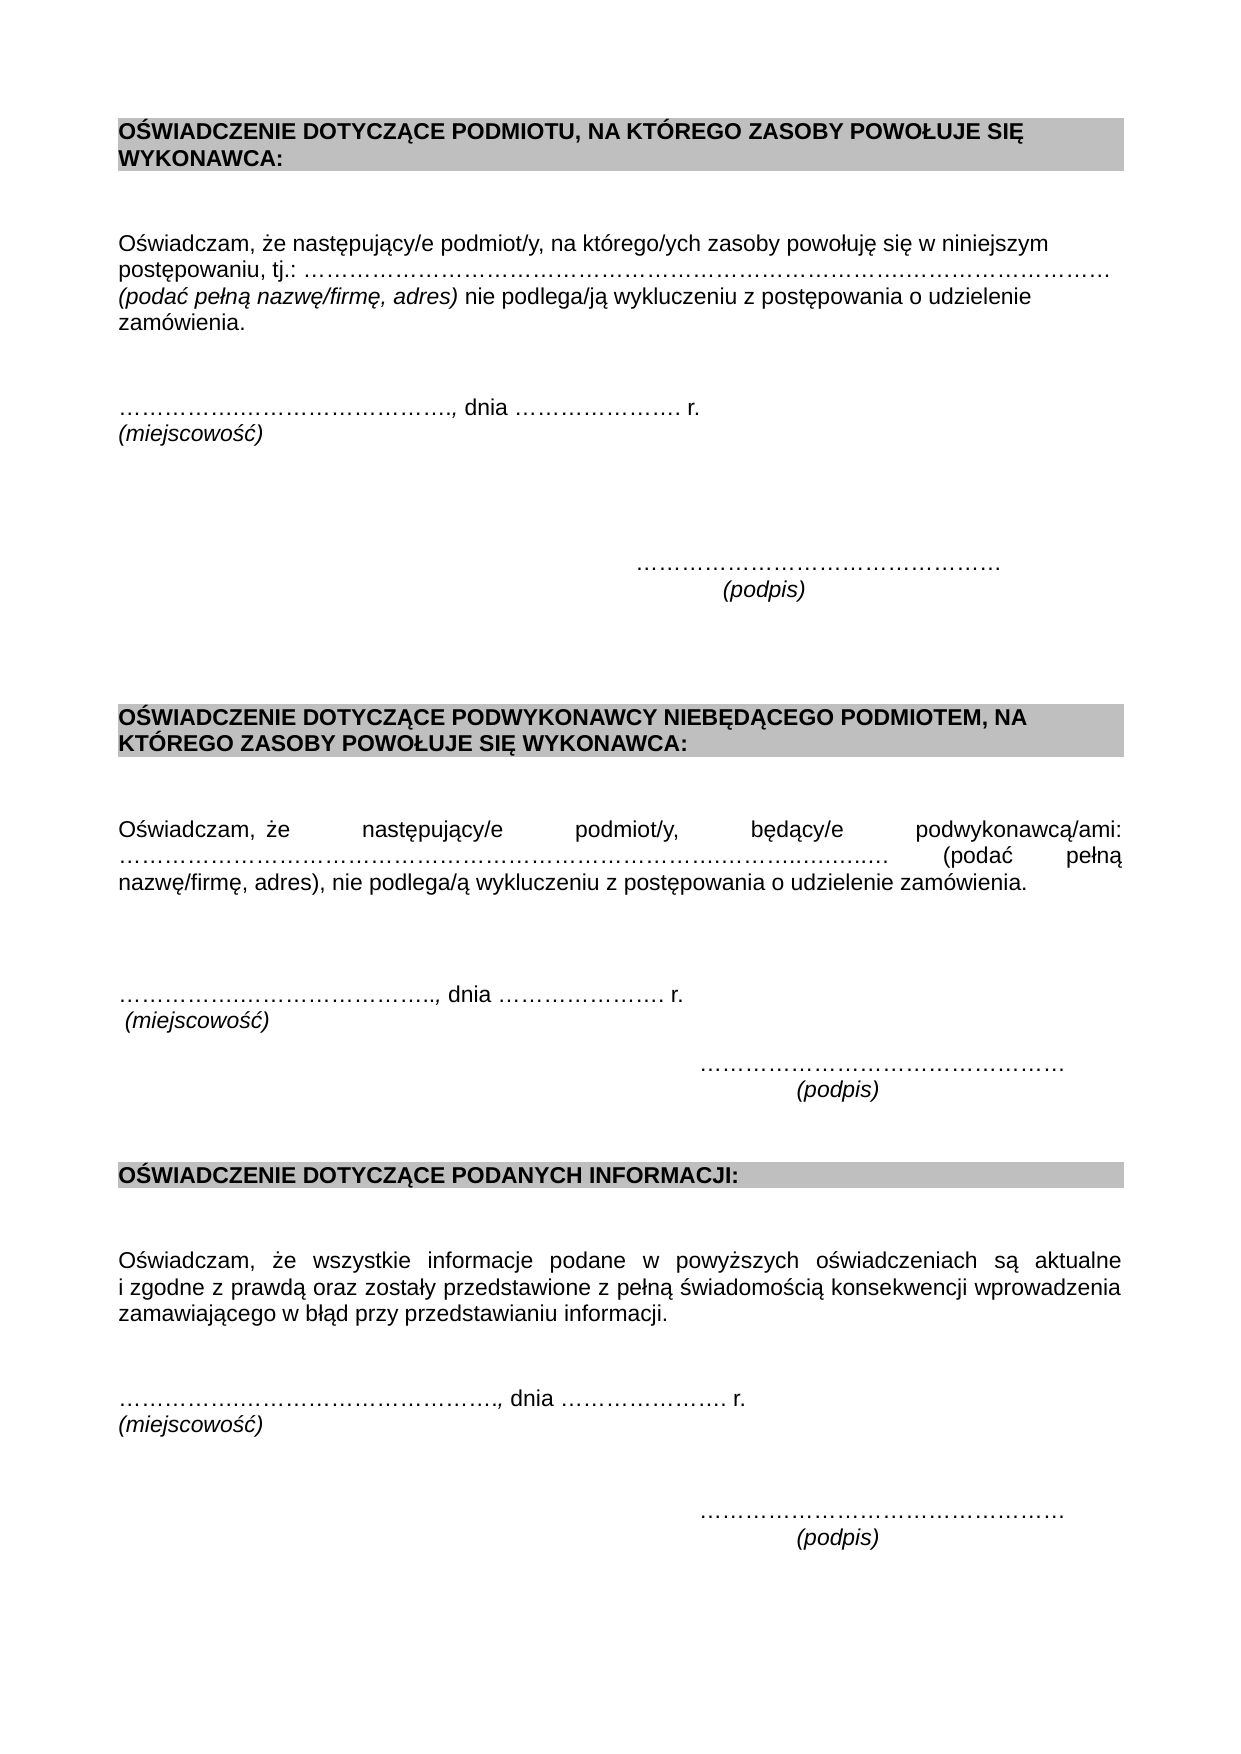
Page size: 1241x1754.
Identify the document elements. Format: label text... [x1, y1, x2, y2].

text Oświadczam, że wszystkie informacje podane w powyższych oświadczeniach są aktualne i zgodne z prawdą oraz zostały przedstawione z pełną świadomością konsekwencji wprowadzenia zamawiającego w błąd przy przedstawianiu informacji. [118, 1247, 1122, 1326]
text …………….…………………….., dnia …………………. r. [118, 981, 1122, 1007]
text Oświadczam, że następujący/e podmiot/y, na którego/ych zasoby powołuję się w niniejszym postępowaniu, tj.: …………………………………………………………………….……………………… (podać pełną nazwę/firmę, adres) nie podlega/ją wykluczeniu z postępowania o udzielenie zamówienia. [118, 230, 1122, 335]
text OŚWIADCZENIE DOTYCZĄCE PODMIOTU, NA KTÓREGO ZASOBY POWOŁUJE SIĘ WYKONAWCA: [118, 118, 1124, 171]
text (podpis) [340, 576, 1124, 602]
text …………….………………………., dnia …………………. r. [118, 394, 1122, 420]
text ………………………………………… [118, 1497, 1122, 1523]
text OŚWIADCZENIE DOTYCZĄCE PODWYKONAWCY NIEBĘDĄCEGO PODMIOTEM, NA KTÓREGO ZASOBY POWOŁUJE SIĘ WYKONAWCA: [118, 704, 1124, 757]
text Oświadczam, że następujący/e podmiot/y, będący/e podwykonawcą/ami: …………………………………………………………………….………..….…..… (podać pełną nazwę/firmę, adres), nie podlega/ą wykluczeniu z postępowania o udzielenie zamówienia. [118, 816, 1122, 895]
text OŚWIADCZENIE DOTYCZĄCE PODANYCH INFORMACJI: [118, 1162, 1124, 1188]
text (podpis) [488, 1523, 1124, 1550]
text (miejscowość) [118, 420, 1122, 447]
text ………………………………………… [118, 549, 1122, 576]
text …………….……………………………., dnia …………………. r. [118, 1385, 1122, 1411]
text (miejscowość) [118, 1411, 1122, 1438]
text ………………………………………… [118, 1050, 1122, 1076]
text (podpis) [488, 1076, 1124, 1103]
text (miejscowość) [118, 1007, 1122, 1033]
